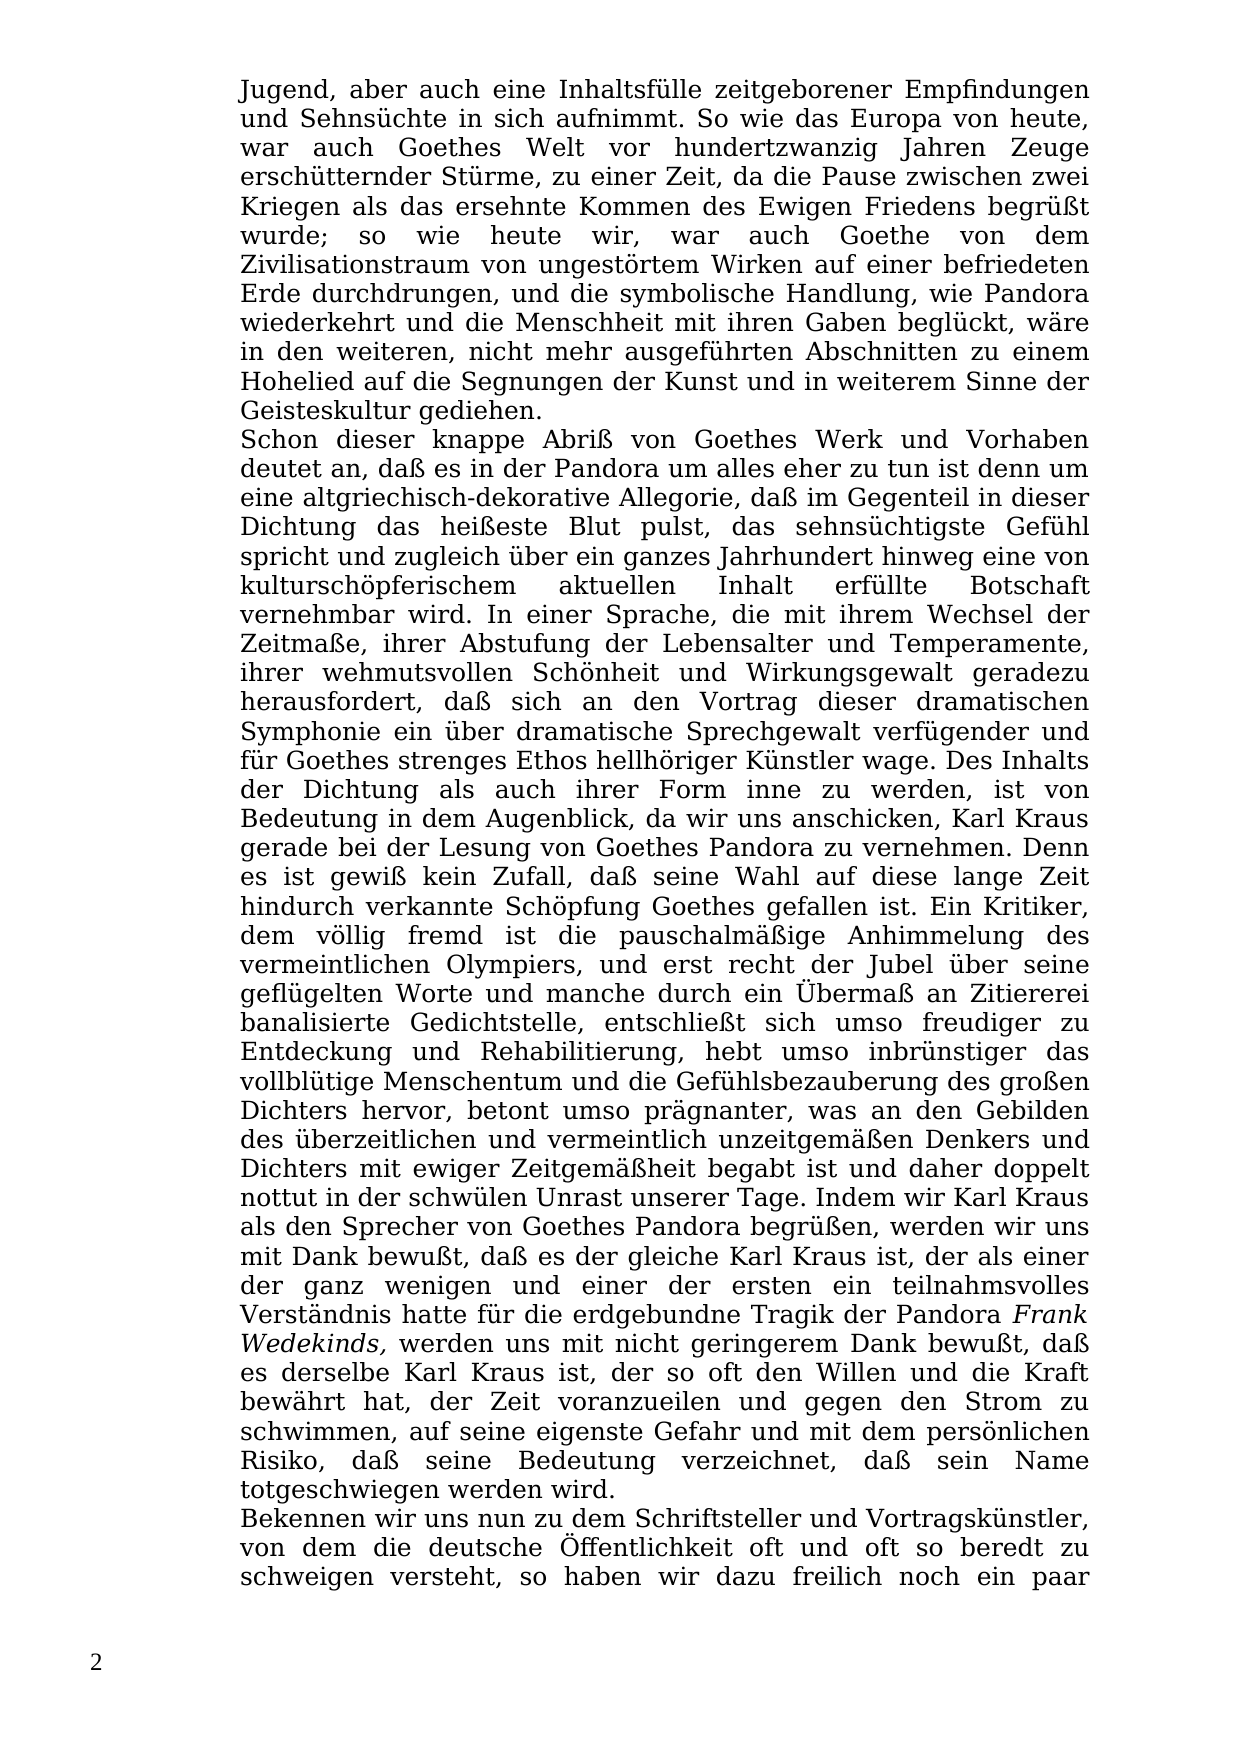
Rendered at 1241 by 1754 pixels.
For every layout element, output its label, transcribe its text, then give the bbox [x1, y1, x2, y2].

text Bekennen wir uns nun zu dem Schriftsteller und Vortragskünstler, von dem die deutsche Öffentlichkeit oft und oft so beredt zu schweigen versteht, so haben wir dazu freilich noch ein paar [240, 1504, 1091, 1592]
text Jugend, aber auch eine Inhaltsfülle zeitgeborener Empfindungen und Sehnsüchte in sich aufnimmt. So wie das Europa von heute, war auch Goethes Welt vor hundertzwanzig Jahren Zeuge erschütternder Stürme, zu einer Zeit, da die Pause zwischen zwei Kriegen als das ersehnte Kommen des Ewigen Friedens begrüßt wurde; so wie heute wir, war auch Goethe von dem Zivilisationstraum von ungestörtem Wirken auf einer befriedeten Erde durchdrungen, und die symbolische Handlung, wie Pandora wiederkehrt und die Menschheit mit ihren Gaben beglückt, wäre in den weiteren, nicht mehr ausgeführten Abschnitten zu einem Hohelied auf die Segnungen der Kunst und in weiterem Sinne der Geisteskultur gediehen. [240, 75, 1091, 425]
text Schon dieser knappe Abriß von Goethes Werk und Vorhaben deutet an, daß es in der Pandora um alles eher zu tun ist denn um eine altgriechisch-dekorative Allegorie, daß im Gegenteil in dieser Dichtung das heißeste Blut pulst, das sehnsüchtigste Gefühl spricht und zugleich über ein ganzes Jahrhundert hinweg eine von kulturschöpferischem aktuellen Inhalt erfüllte Botschaft vernehmbar wird. In einer Sprache, die mit ihrem Wechsel der Zeitmaße, ihrer Abstufung der Lebensalter und Temperamente, ihrer wehmutsvollen Schönheit und Wirkungsgewalt geradezu herausfordert, daß sich an den Vortrag dieser dramatischen Symphonie ein über dramatische Sprechgewalt verfügender und für Goethes strenges Ethos hellhöriger Künstler wage. Des Inhalts der Dichtung als auch ihrer Form inne zu werden, ist von Bedeutung in dem Augenblick, da wir uns anschicken, Karl Kraus gerade bei der Lesung von Goethes Pandora zu vernehmen. Denn es ist gewiß kein Zufall, daß seine Wahl auf diese lange Zeit hindurch verkannte Schöpfung Goethes gefallen ist. Ein Kritiker, dem völlig fremd ist die pauschalmäßige Anhimmelung des vermeintlichen Olympiers, und erst recht der Jubel über seine geflügelten Worte und manche durch ein Übermaß an Zitiererei banalisierte Gedichtstelle, entschließt sich umso freudiger zu Entdeckung und Rehabilitierung, hebt umso inbrünstiger das vollblütige Menschentum und die Gefühlsbezauberung des großen Dichters hervor, betont umso prägnanter, was an den Gebilden des überzeitlichen und vermeintlich unzeitgemäßen Denkers und Dichters mit ewiger Zeitgemäßheit begabt ist und daher doppelt nottut in der schwülen Unrast unserer Tage. Indem wir Karl Kraus als den Sprecher von Goethes Pandora begrüßen, werden wir uns mit Dank bewußt, daß es der gleiche Karl Kraus ist, der als einer der ganz wenigen und einer der ersten ein teilnahmsvolles Verständnis hatte für die erdgebundne Tragik der Pandora Frank Wedekinds, werden uns mit nicht geringerem Dank bewußt, daß es derselbe Karl Kraus ist, der so oft den Willen und die Kraft bewährt hat, der Zeit voranzueilen und gegen den Strom zu schwimmen, auf seine eigenste Gefahr und mit dem persönlichen Risiko, daß seine Bedeutung verzeichnet, daß sein Name totgeschwiegen werden wird. [240, 425, 1091, 1504]
